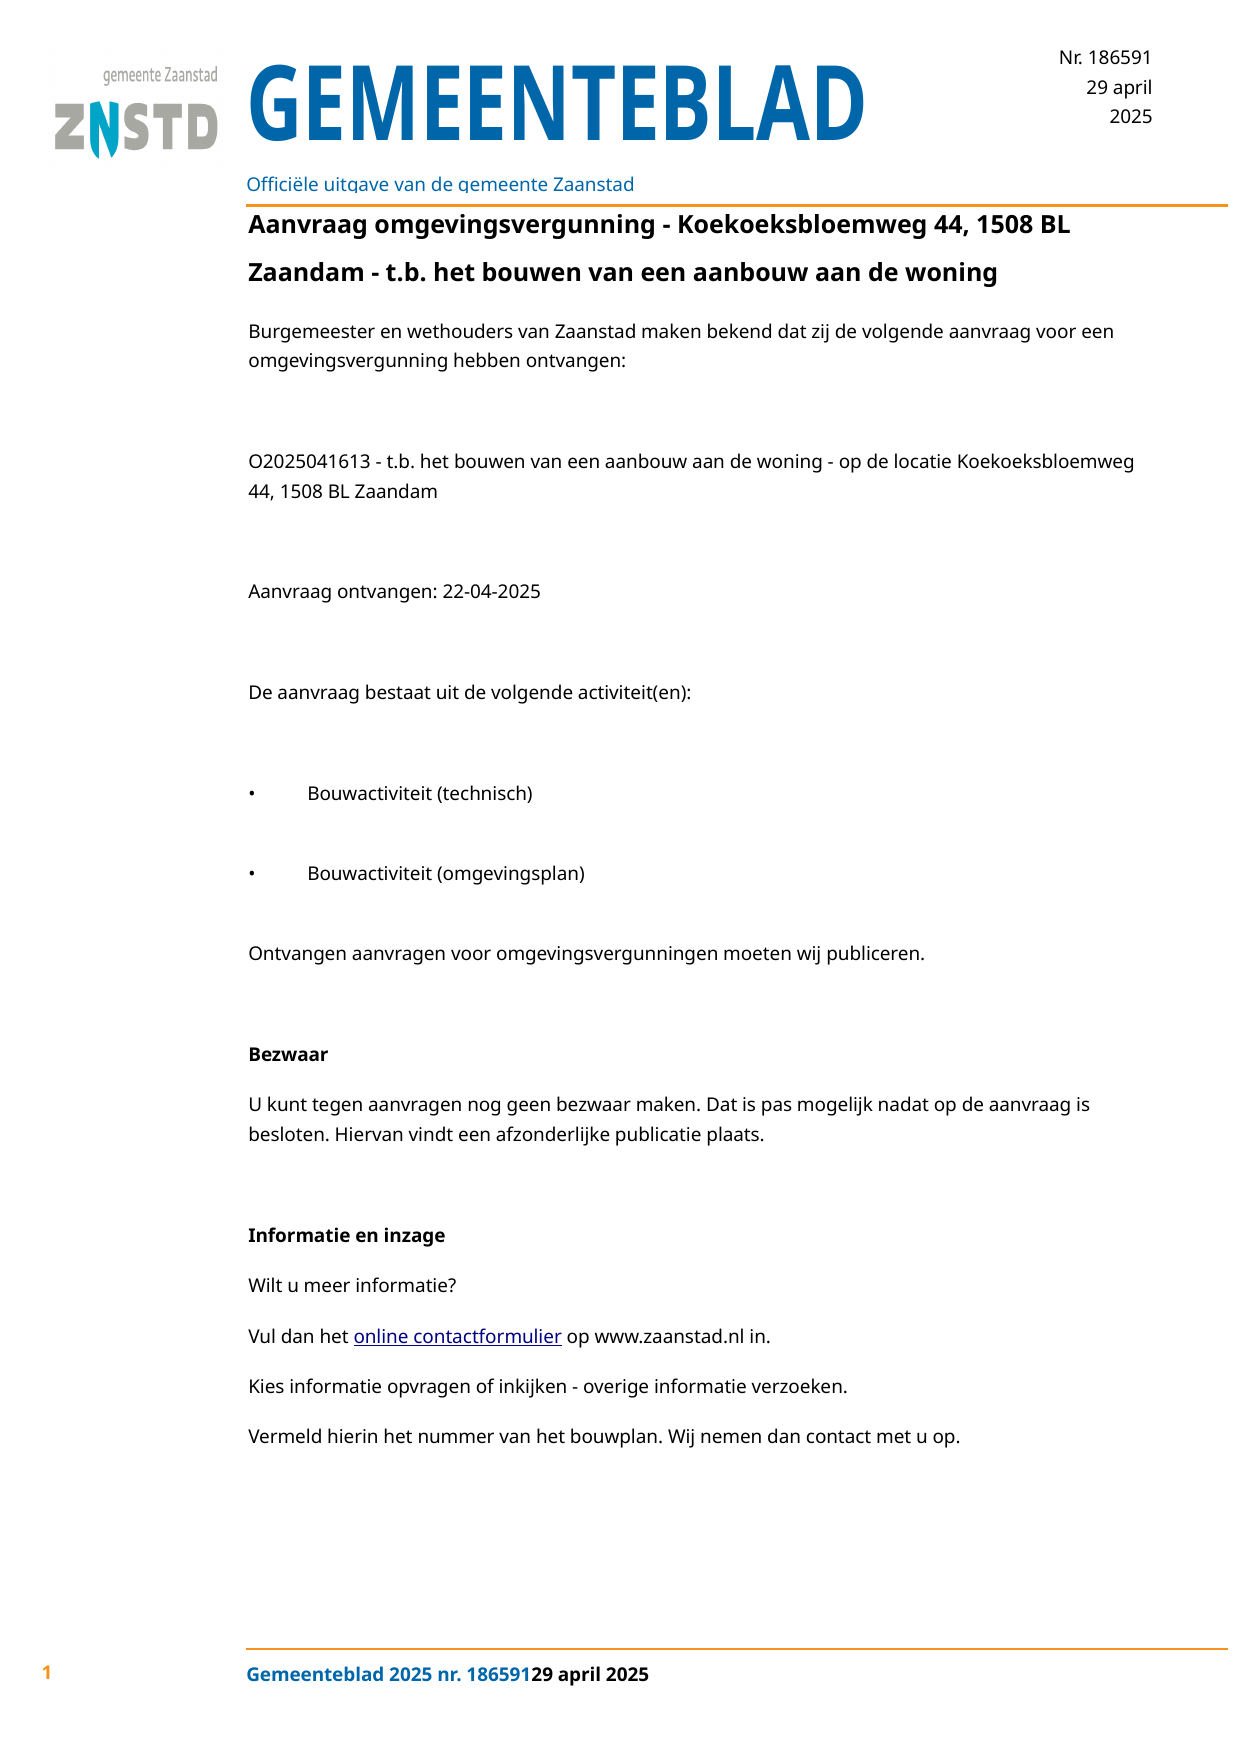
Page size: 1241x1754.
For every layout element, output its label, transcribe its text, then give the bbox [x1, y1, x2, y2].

text U kunt tegen aanvragen nog geen bezwaar maken. Dat is pas mogelijk nadat op de aanvraag is besloten. Hiervan vindt een afzonderlijke publicatie plaats. [248, 1092, 1152, 1147]
list Bouwactiviteit (omgevingsplan) [248, 860, 1152, 886]
text Wilt u meer informatie? [248, 1272, 1152, 1298]
text Vermeld hierin het nummer van het bouwplan. Wij nemen dan contact met u op. [248, 1424, 1152, 1449]
text Aanvraag omgevingsvergunning - Koekoeksbloemweg 44, 1508 BL Zaandam - t.b. het bouwen van een aanbouw aan de woning [248, 207, 1152, 288]
text Aanvraag ontvangen: 22-04-2025 [248, 579, 1152, 604]
text O2025041613 - t.b. het bouwen van een aanbouw aan de woning - op de locatie Koekoeksbloemweg 44, 1508 BL Zaandam [248, 448, 1152, 504]
text Burgemeester en wethouders van Zaanstad maken bekend dat zij de volgende aanvraag voor een omgevingsvergunning hebben ontvangen: [248, 318, 1152, 373]
picture [41, 47, 231, 172]
list Bouwactiviteit (technisch) [248, 780, 1152, 806]
text Bezwaar [248, 1041, 1152, 1067]
text Informatie en inzage [248, 1222, 1152, 1248]
text Ontvangen aanvragen voor omgevingsvergunningen moeten wij publiceren. [248, 940, 1152, 966]
text Vul dan het online contactformulier op www.zaanstad.nl in. [248, 1323, 1152, 1349]
text De aanvraag bestaat uit de volgende activiteit(en): [248, 679, 1152, 705]
text Kies informatie opvragen of inkijken - overige informatie verzoeken. [248, 1373, 1152, 1399]
